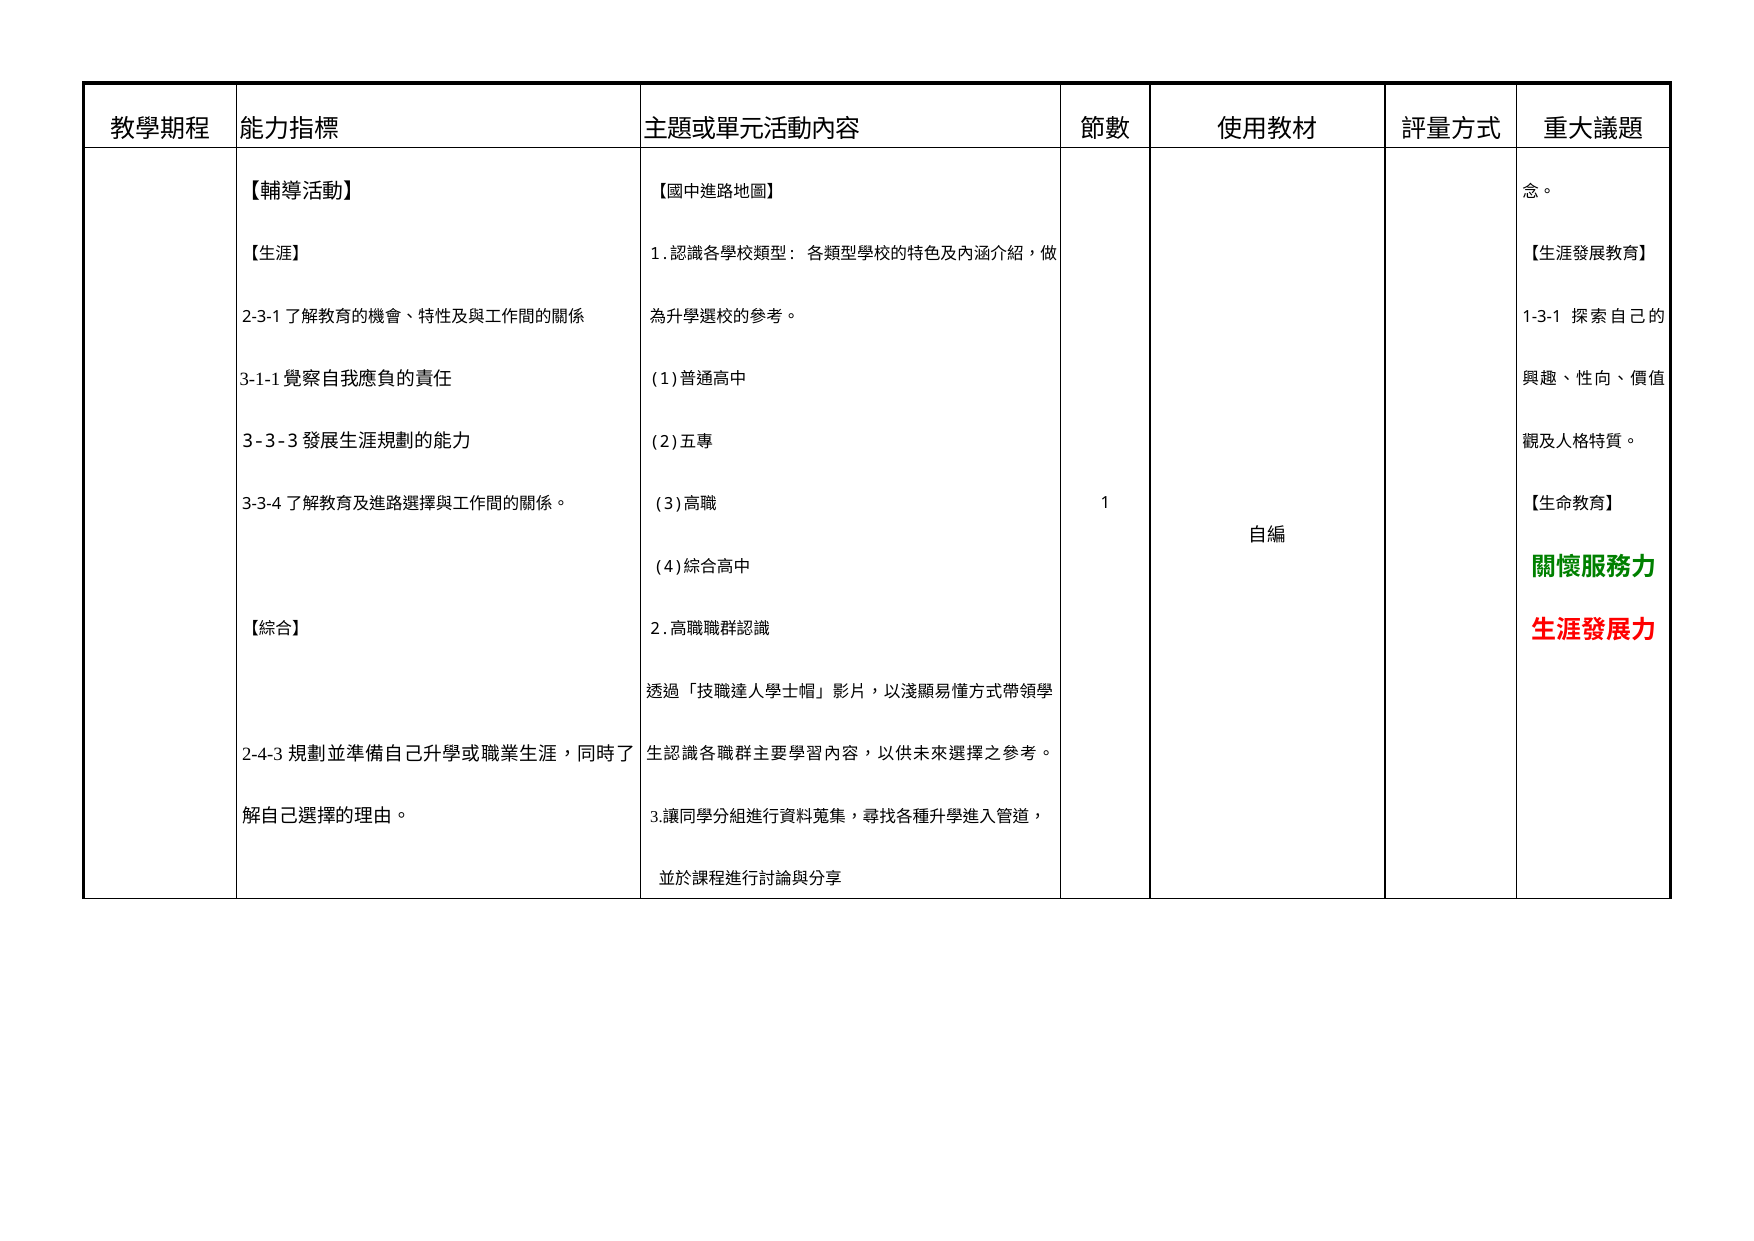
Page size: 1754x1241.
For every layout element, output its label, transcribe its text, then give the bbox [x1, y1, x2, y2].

table_cell 自編 [1151, 148, 1384, 898]
table_header 使用教材 [1151, 85, 1384, 147]
table_header 節數 [1061, 85, 1149, 147]
table_header 評量方式 [1386, 85, 1516, 147]
table_cell 【國中進路地圖】 1.認識各學校類型: 各類型學校的特色及內涵介紹，做為升學選校的參考。 (1)普通高中 (2)五專 (3)高職 (4)綜合高中 2.高職職群認識 透過「技職達人學士帽」影片，以淺顯易懂方式帶領學生認識各職群主要學習內容，以供未來選擇之參考。 3.讓同學分組進行資料蒐集，尋找各種升學進入管道， 並於課程進行討論與分享 [641, 148, 1060, 898]
table_header 主題或單元活動內容 [641, 85, 1060, 147]
table_cell [85, 148, 236, 898]
table_cell 1 [1061, 148, 1149, 898]
table_header 重大議題 [1517, 85, 1669, 147]
table_header 教學期程 [85, 85, 236, 147]
table_cell 【輔導活動】 【生涯】 2-3-1了解教育的機會、特性及與工作間的關係 3-1-1覺察自我應負的責任 3-3-3發展生涯規劃的能力 3-3-4 了解教育及進路選擇與工作間的關係。 【綜合】 2-4-3 規劃並準備自己升學或職業生涯，同時了解自己選擇的理由。 [237, 148, 640, 898]
table_cell 念。 【生涯發展教育】 1-3-1 探索自己的興趣、性向、價值觀及人格特質。 【生命教育】 關懷服務力 生涯發展力 [1517, 148, 1669, 898]
table_cell [1386, 148, 1516, 898]
table_header 能力指標 [237, 85, 640, 147]
